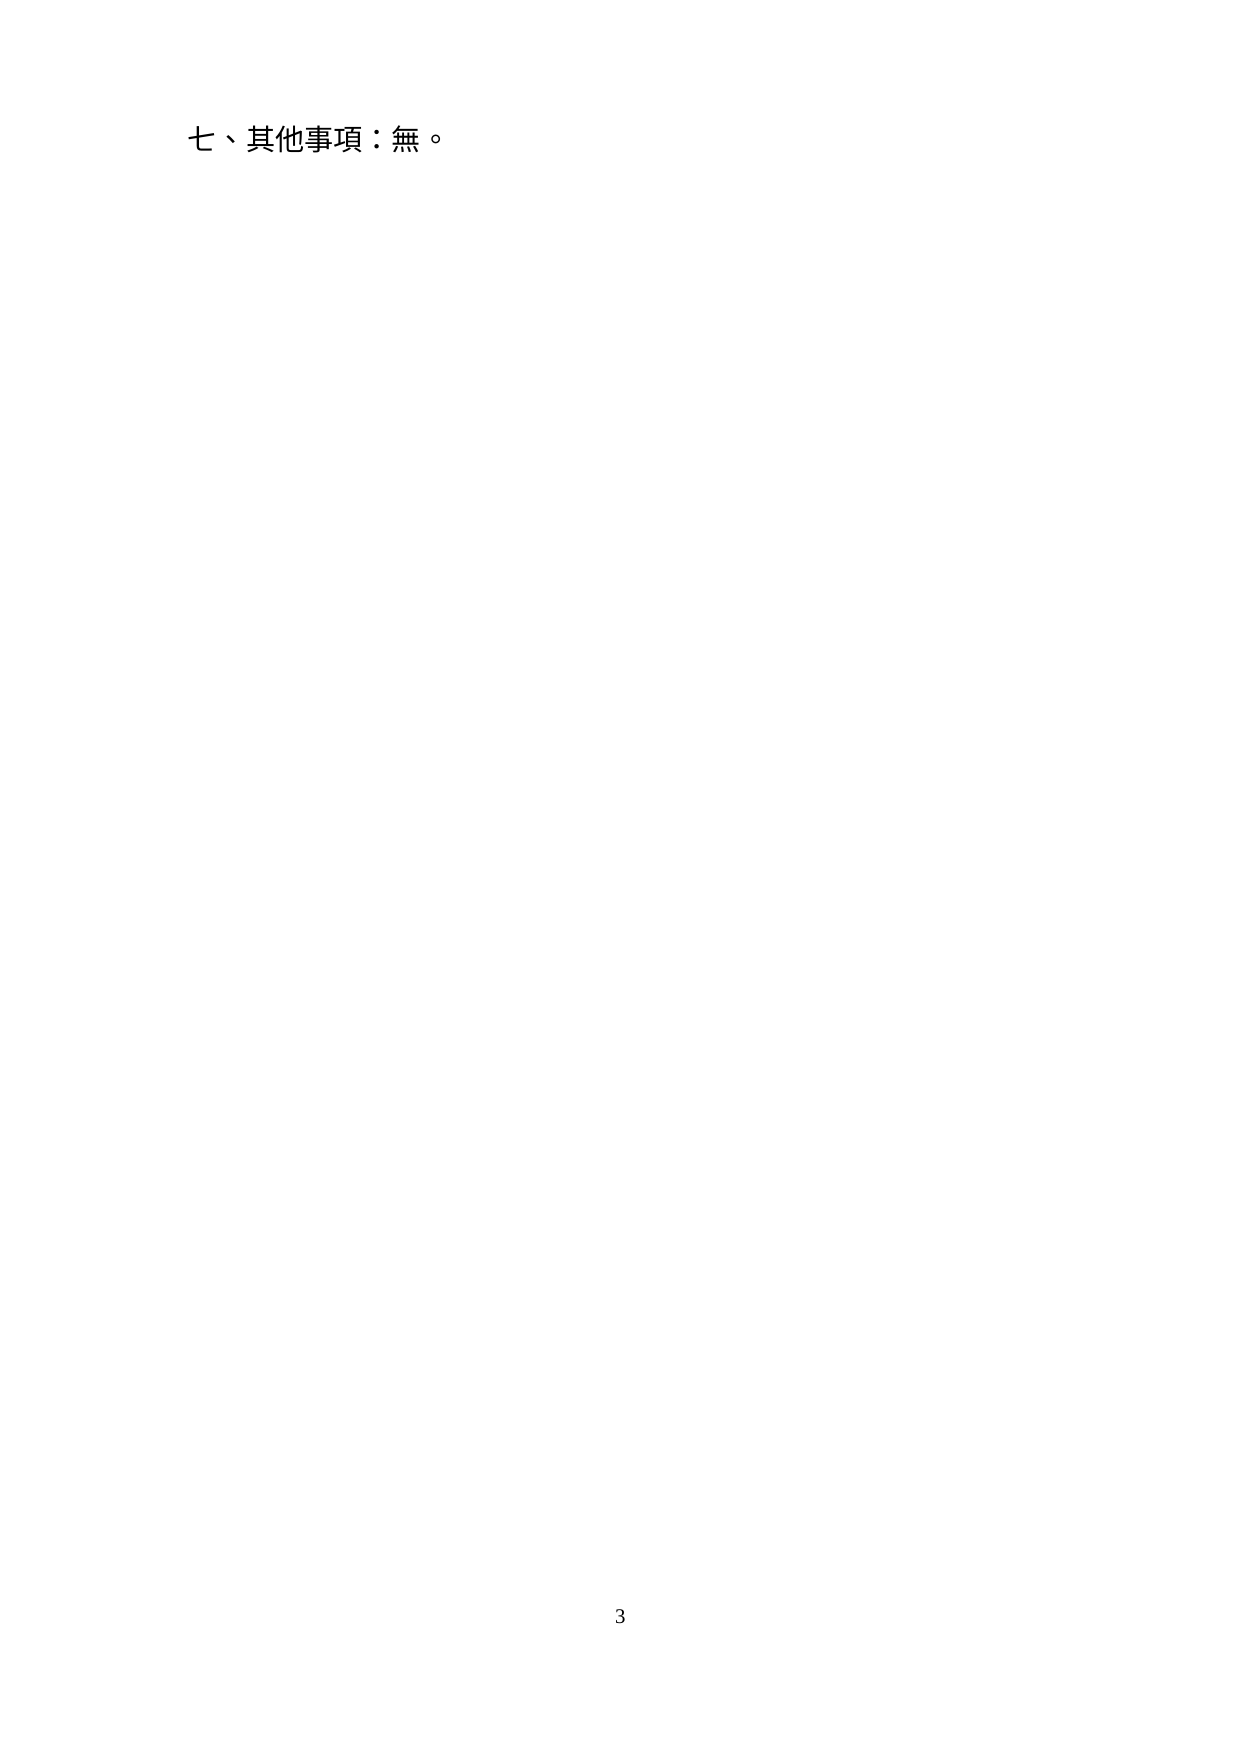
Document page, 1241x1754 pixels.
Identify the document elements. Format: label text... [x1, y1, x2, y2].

text 七、其他事項：無。 [187, 96, 1053, 159]
